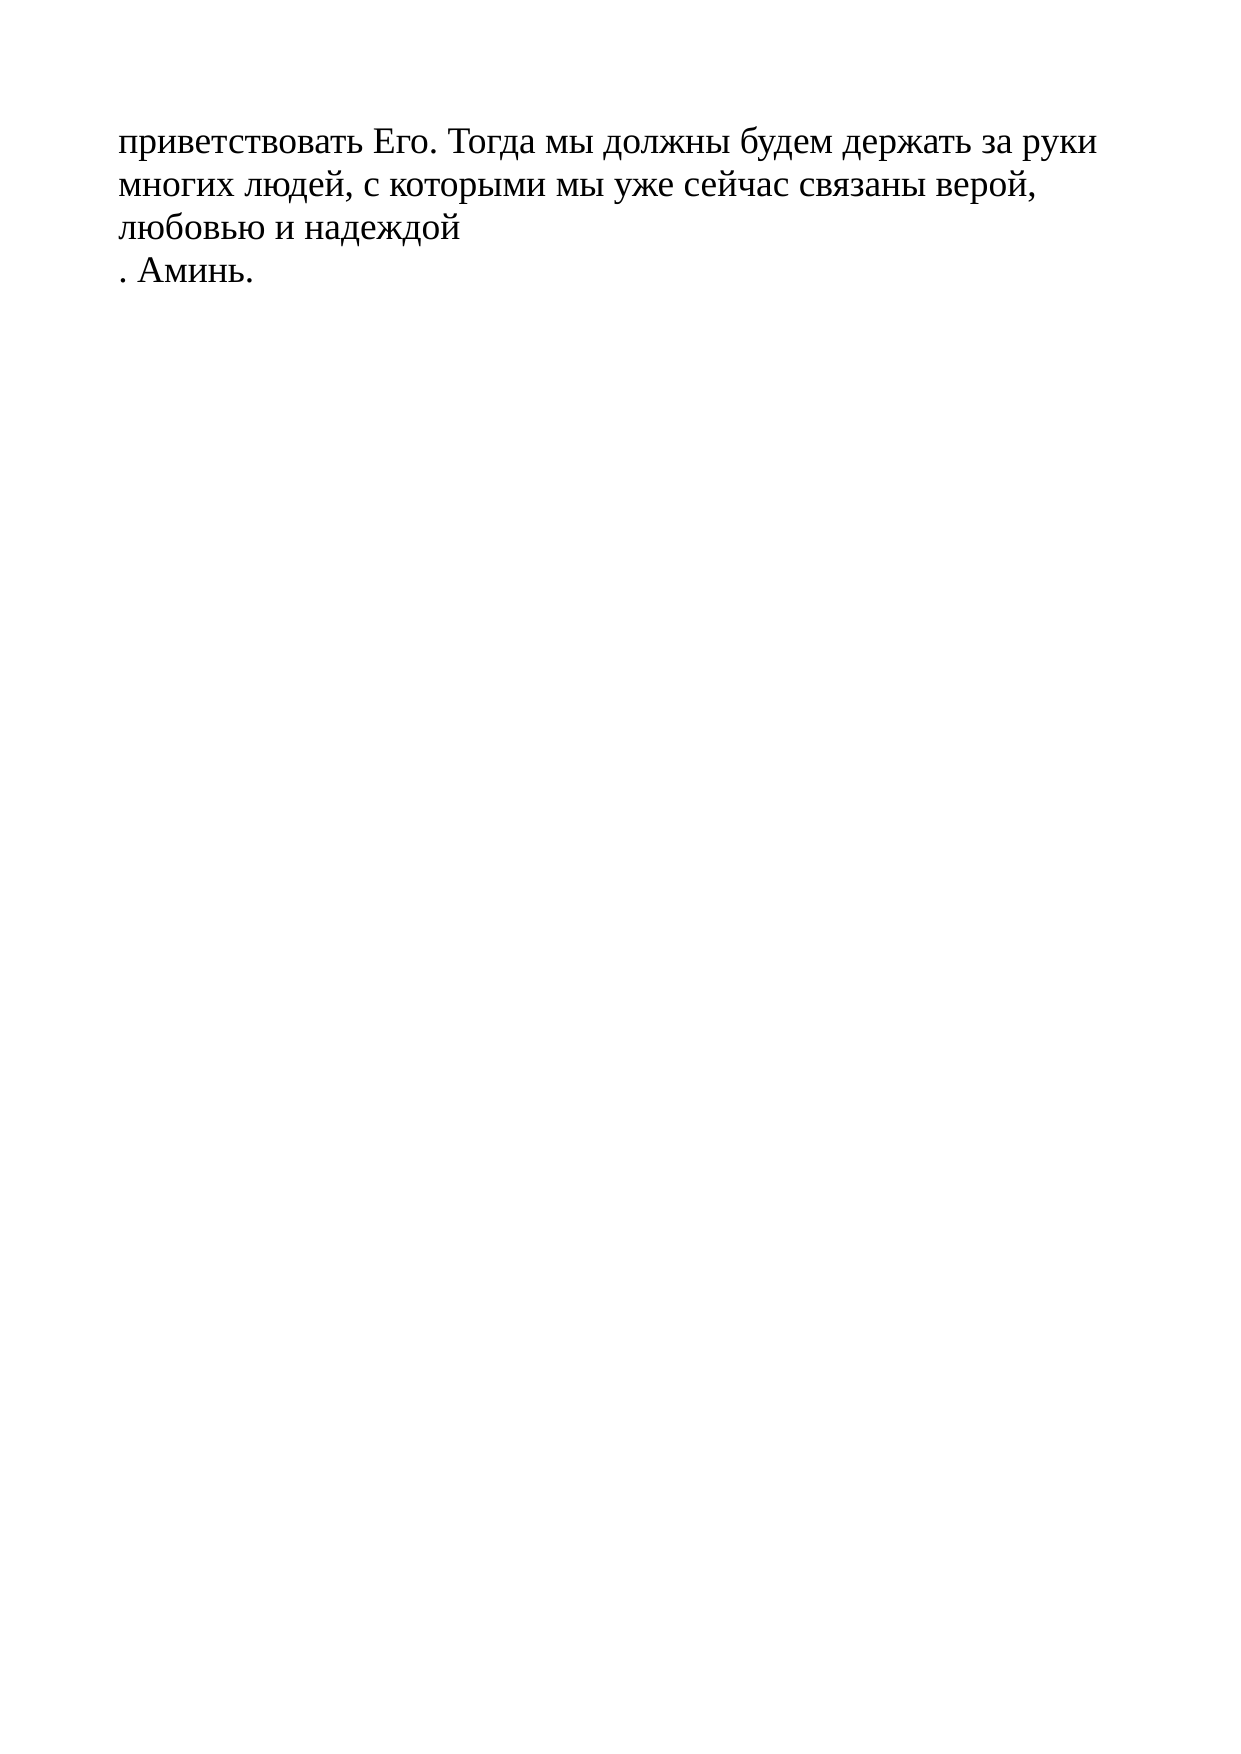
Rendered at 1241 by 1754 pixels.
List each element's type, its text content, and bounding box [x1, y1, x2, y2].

text приветствовать Его. Тогда мы должны будем держать за руки многих людей, с которыми мы уже сейчас связаны верой, любовью и надеждой . Аминь. [118, 118, 1122, 463]
